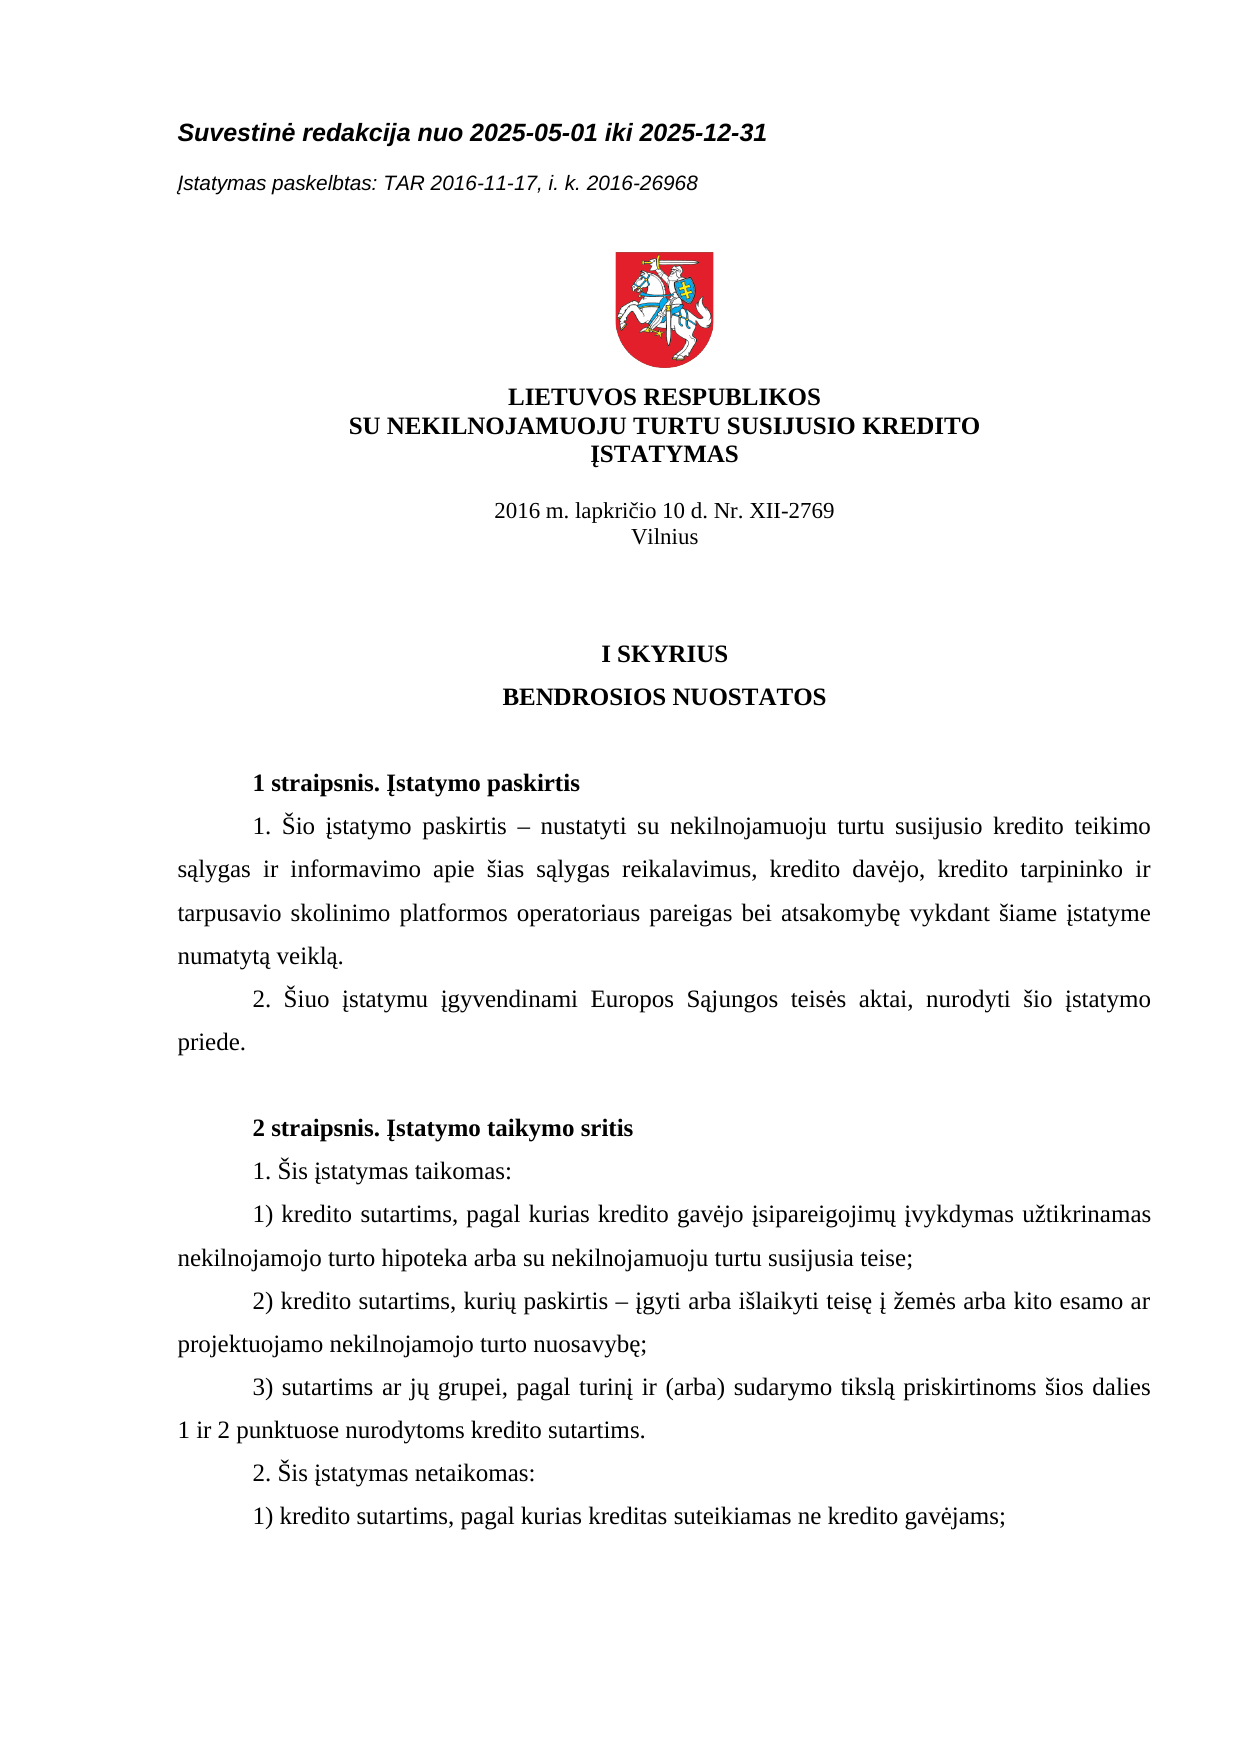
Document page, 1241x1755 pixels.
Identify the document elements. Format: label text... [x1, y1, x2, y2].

text 1. Šis įstatymas taikomas: [177, 1156, 1152, 1185]
text BENDROSIOS NUOSTATOS [177, 682, 1152, 711]
text Suvestinė redakcija nuo 2025-05-01 iki 2025-12-31 [177, 118, 1152, 147]
text 1. Šio įstatymo paskirtis – nustatyti su nekilnojamuoju turtu susijusio kredito teikimo sąlygas ir informavimo apie šias sąlygas reikalavimus, kredito davėjo, kredito tarpininko ir tarpusavio skolinimo platformos operatoriaus pareigas bei atsakomybę vykdant šiame įstatyme numatytą veiklą. [177, 811, 1152, 969]
text ĮSTATYMAS [177, 439, 1152, 468]
text Vilnius [177, 523, 1152, 550]
text LIETUVOS RESPUBLIKOS [177, 382, 1152, 411]
text 2 straipsnis. Įstatymo taikymo sritis [177, 1113, 1152, 1142]
text SU NEKILNOJAMUOJU TURTU SUSIJUSIO KREDITO [177, 411, 1152, 439]
text 2. Šiuo įstatymu įgyvendinami Europos Sąjungos teisės aktai, nurodyti šio įstatymo priede. [177, 984, 1152, 1056]
text 1 straipsnis. Įstatymo paskirtis [177, 768, 1152, 797]
text Įstatymas paskelbtas: TAR 2016-11-17, i. k. 2016-26968 [177, 171, 1152, 195]
text 2016 m. lapkričio 10 d. Nr. XII-2769 [177, 497, 1152, 523]
text 1) kredito sutartims, pagal kurias kredito gavėjo įsipareigojimų įvykdymas užtikrinamas nekilnojamojo turto hipoteka arba su nekilnojamuoju turtu susijusia teise; [177, 1199, 1152, 1271]
text 1) kredito sutartims, pagal kurias kreditas suteikiamas ne kredito gavėjams; [177, 1501, 1152, 1530]
text 3) sutartims ar jų grupei, pagal turinį ir (arba) sudarymo tikslą priskirtinoms šios dalies 1 ir 2 punktuose nurodytoms kredito sutartims. [177, 1372, 1152, 1444]
text 2) kredito sutartims, kurių paskirtis – įgyti arba išlaikyti teisę į žemės arba kito esamo ar projektuojamo nekilnojamojo turto nuosavybę; [177, 1286, 1152, 1358]
text 2. Šis įstatymas netaikomas: [177, 1458, 1152, 1487]
text I SKYRIUS [177, 639, 1152, 668]
